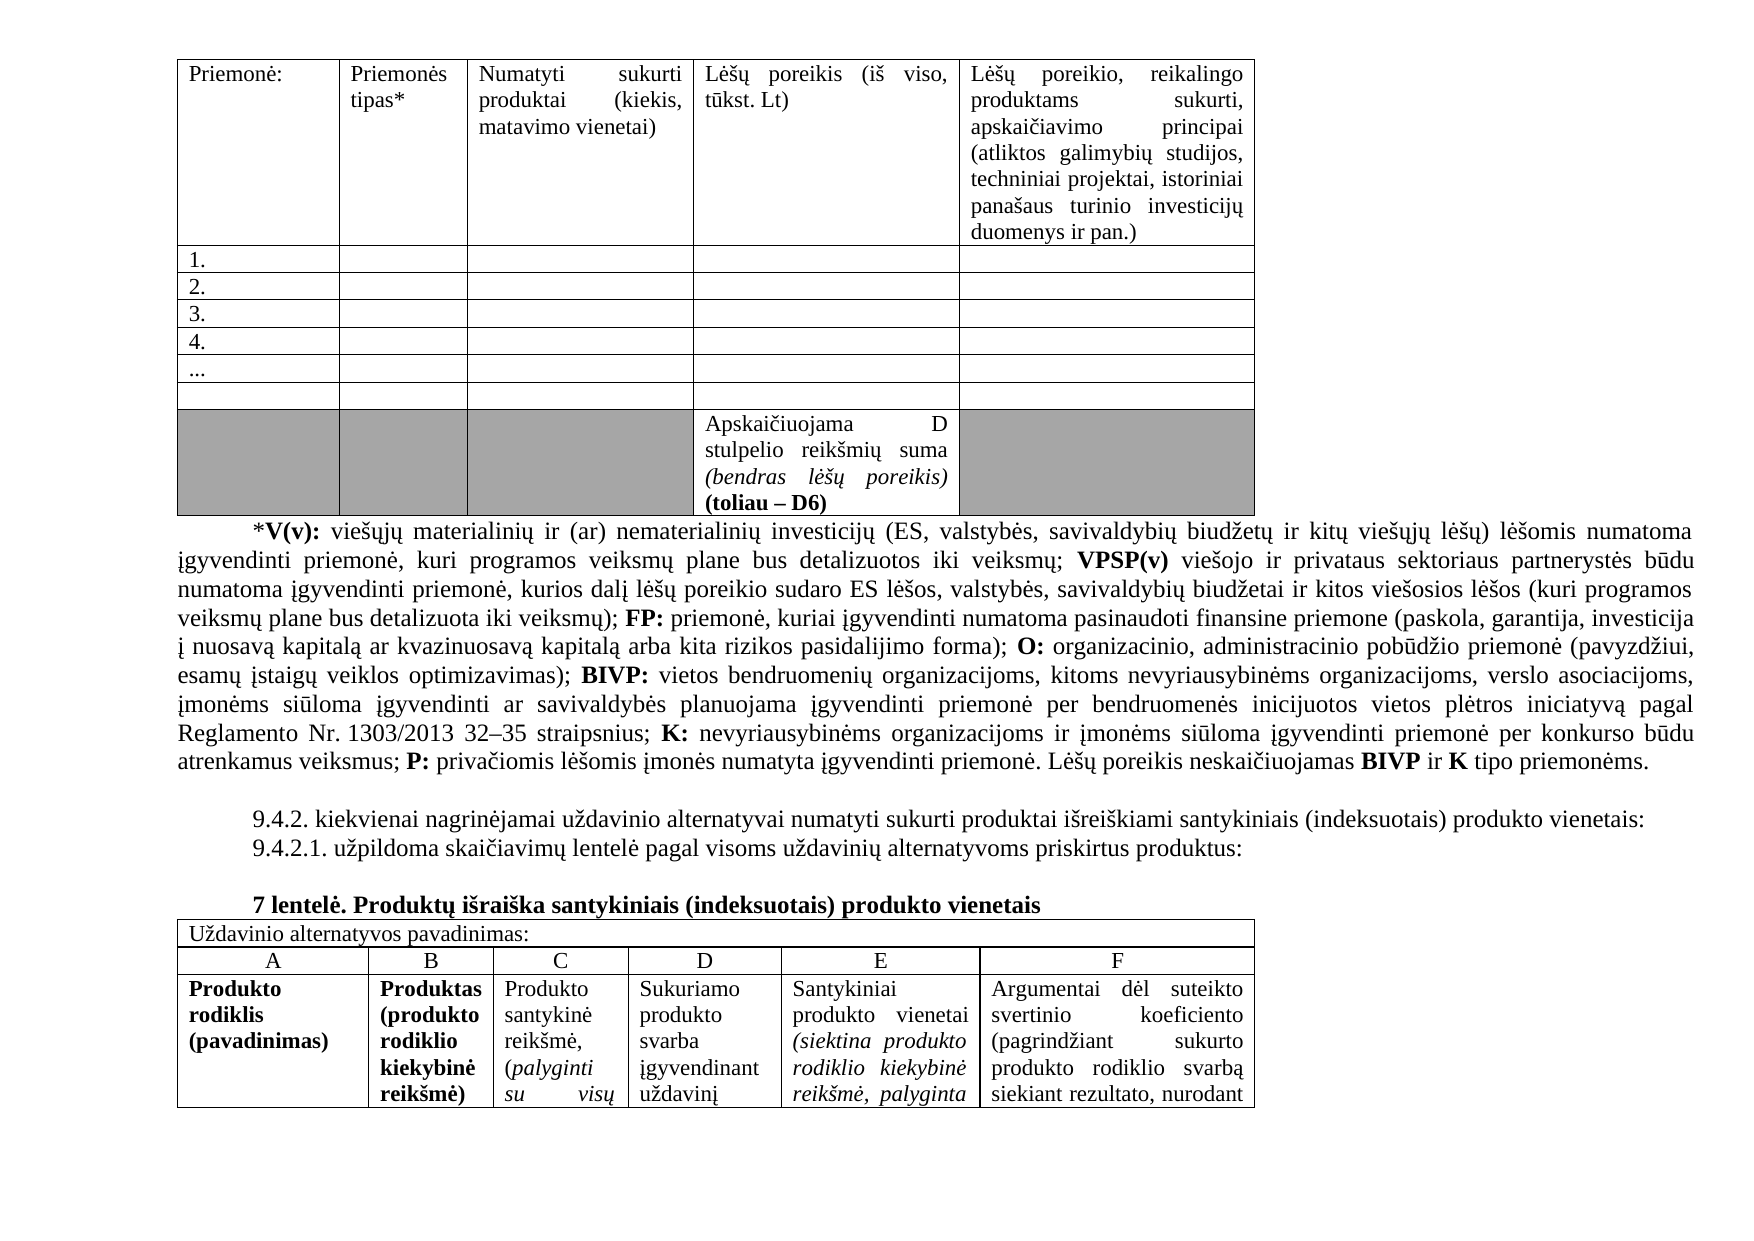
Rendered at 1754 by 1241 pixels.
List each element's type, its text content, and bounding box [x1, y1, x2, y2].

table_cell [468, 300, 693, 327]
table_cell [694, 328, 959, 354]
table_cell [960, 355, 1254, 382]
table_cell Produkto santykinė reikšmė, (palyginti su visų [494, 975, 628, 1107]
table_cell [694, 383, 959, 409]
table_cell [340, 246, 467, 272]
table_cell [960, 273, 1254, 299]
table_cell 2. [178, 273, 339, 299]
table_cell [960, 328, 1254, 354]
table_cell Produkto rodiklis (pavadinimas) [178, 975, 368, 1107]
table_cell [960, 246, 1254, 272]
table_cell B [369, 948, 493, 974]
table_cell [468, 355, 693, 382]
table_cell [468, 383, 693, 409]
table_cell [340, 355, 467, 382]
table_cell [340, 328, 467, 354]
table_cell D [629, 948, 781, 974]
table_cell Apskaičiuojama D stulpelio reikšmių suma (bendras lėšų poreikis) (toliau – D6) [694, 410, 959, 515]
table_cell [178, 410, 339, 515]
table_cell 1. [178, 246, 339, 272]
table_cell [468, 246, 693, 272]
table_cell Numatyti sukurti produktai (kiekis, matavimo vienetai) [468, 60, 693, 244]
table_cell F [981, 948, 1254, 974]
table_cell Argumentai dėl suteikto svertinio koeficiento (pagrindžiant sukurto produkto rodiklio svarbą siekiant rezultato, nurodant [981, 975, 1254, 1107]
table_cell Produktas (produkto rodiklio kiekybinė reikšmė) [369, 975, 493, 1107]
table_cell [960, 383, 1254, 409]
table_cell Lėšų poreikio, reikalingo produktams sukurti, apskaičiavimo principai (atliktos galimybių studijos, techniniai projektai, istoriniai panašaus turinio investicijų duomenys ir pan.) [960, 60, 1254, 244]
table_cell [340, 273, 467, 299]
table_cell [960, 300, 1254, 327]
table_cell [468, 410, 693, 515]
text 9.4.2. kiekvienai nagrinėjamai uždavinio alternatyvai numatyti sukurti produktai išreiškiami santykiniais (indeksuotais) produkto vienetais: [177, 804, 1695, 833]
table_cell E [782, 948, 979, 974]
table_cell Priemonė: [178, 60, 339, 244]
table_cell [468, 328, 693, 354]
table_cell [340, 410, 467, 515]
text 9.4.2.1. užpildoma skaičiavimų lentelė pagal visoms uždavinių alternatyvoms priskirtus produktus: [177, 833, 1695, 861]
table_cell [694, 355, 959, 382]
table_cell [694, 273, 959, 299]
text *V(v): viešųjų materialinių ir (ar) nematerialinių investicijų (ES, valstybės, savivaldybių biudžetų ir kitų viešųjų lėšų) lėšomis numatoma įgyvendinti priemonė, kuri programos veiksmų plane bus detalizuotos iki veiksmų; VPSP(v) viešojo ir privataus sektoriaus partnerystės būdu numatoma įgyvendinti priemonė, kurios dalį lėšų poreikio sudaro ES lėšos, valstybės, savivaldybių biudžetai ir kitos viešosios lėšos (kuri programos veiksmų plane bus detalizuota iki veiksmų); FP: priemonė, kuriai įgyvendinti numatoma pasinaudoti finansine priemone (paskola, garantija, investicija į nuosavą kapitalą ar kvazinuosavą kapitalą arba kita rizikos pasidalijimo forma); O: organizacinio, administracinio pobūdžio priemonė (pavyzdžiui, esamų įstaigų veiklos optimizavimas); BIVP: vietos bendruomenių organizacijoms, kitoms nevyriausybinėms organizacijoms, verslo asociacijoms, įmonėms siūloma įgyvendinti ar savivaldybės planuojama įgyvendinti priemonė per bendruomenės inicijuotos vietos plėtros iniciatyvą pagal Reglamento Nr. 1303/2013 32–35 straipsnius; K: nevyriausybinėms organizacijoms ir įmonėms siūloma įgyvendinti priemonė per konkurso būdu atrenkamus veiksmus; P: privačiomis lėšomis įmonės numatyta įgyvendinti priemonė. Lėšų poreikis neskaičiuojamas BIVP ir K tipo priemonėms. [177, 516, 1695, 775]
table_cell ... [178, 355, 339, 382]
table_cell Lėšų poreikis (iš viso, tūkst. Lt) [694, 60, 959, 244]
table_cell 4. [178, 328, 339, 354]
table_cell [340, 300, 467, 327]
table_cell [960, 410, 1254, 515]
table_cell [468, 273, 693, 299]
table_cell [178, 383, 339, 409]
table_cell [694, 300, 959, 327]
table_cell [340, 383, 467, 409]
table_cell C [494, 948, 628, 974]
table_cell A [178, 948, 368, 974]
table_cell Santykiniai produkto vienetai (siektina produkto rodiklio kiekybinė reikšmė, palyginta [782, 975, 979, 1107]
table_cell Sukuriamo produkto svarba įgyvendinant uždavinį [629, 975, 781, 1107]
table_cell [694, 246, 959, 272]
text 7 lentelė. Produktų išraiška santykiniais (indeksuotais) produkto vienetais [177, 890, 1695, 919]
table_header Uždavinio alternatyvos pavadinimas: [178, 920, 1254, 946]
table_cell Priemonės tipas* [340, 60, 467, 244]
table_cell 3. [178, 300, 339, 327]
